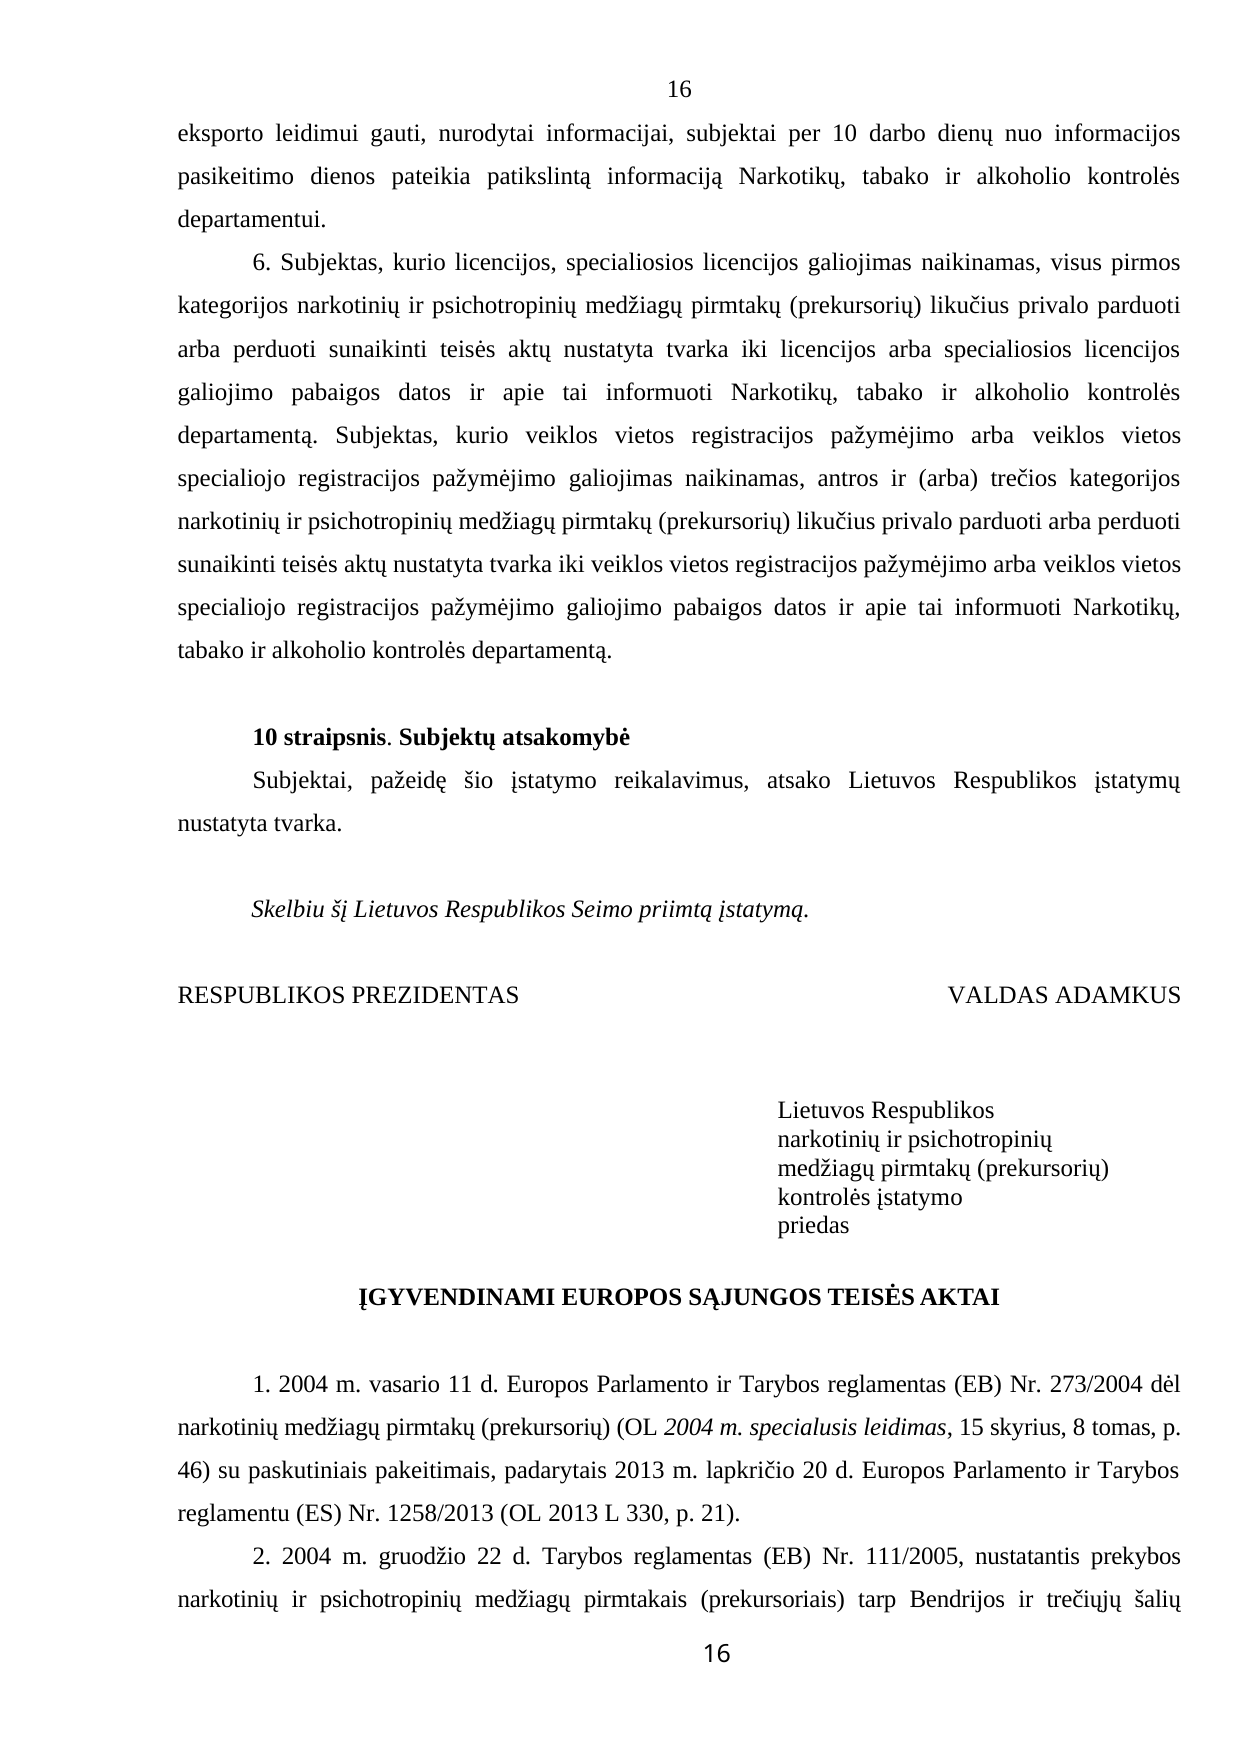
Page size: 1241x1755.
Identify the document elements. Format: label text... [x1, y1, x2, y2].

text Subjektai, pažeidę šio įstatymo reikalavimus, atsako Lietuvos Respublikos įstatymų nustatyta tvarka. [177, 765, 1181, 837]
text kontrolės įstatymo [177, 1182, 1181, 1211]
text narkotinių ir psichotropinių [177, 1124, 1181, 1153]
text RESPUBLIKOS PREZIDENTAS VALDAS ADAMKUS [177, 981, 1181, 1009]
text eksporto leidimui gauti, nurodytai informacijai, subjektai per 10 darbo dienų nuo informacijos pasikeitimo dienos pateikia patikslintą informaciją Narkotikų, tabako ir alkoholio kontrolės departamentui. [177, 118, 1181, 233]
text Skelbiu šį Lietuvos Respublikos Seimo priimtą įstatymą. [177, 894, 1181, 923]
text medžiagų pirmtakų (prekursorių) [177, 1153, 1181, 1182]
text 2. 2004 m. gruodžio 22 d. Tarybos reglamentas (EB) Nr. 111/2005, nustatantis prekybos narkotinių ir psichotropinių medžiagų pirmtakais (prekursoriais) tarp Bendrijos ir trečiųjų šalių [177, 1541, 1181, 1613]
text 6. Subjektas, kurio licencijos, specialiosios licencijos galiojimas naikinamas, visus pirmos kategorijos narkotinių ir psichotropinių medžiagų pirmtakų (prekursorių) likučius privalo parduoti arba perduoti sunaikinti teisės aktų nustatyta tvarka iki licencijos arba specialiosios licencijos galiojimo pabaigos datos ir apie tai informuoti Narkotikų, tabako ir alkoholio kontrolės departamentą. Subjektas, kurio veiklos vietos registracijos pažymėjimo arba veiklos vietos specialiojo registracijos pažymėjimo galiojimas naikinamas, antros ir (arba) trečios kategorijos narkotinių ir psichotropinių medžiagų pirmtakų (prekursorių) likučius privalo parduoti arba perduoti sunaikinti teisės aktų nustatyta tvarka iki veiklos vietos registracijos pažymėjimo arba veiklos vietos specialiojo registracijos pažymėjimo galiojimo pabaigos datos ir apie tai informuoti Narkotikų, tabako ir alkoholio kontrolės departamentą. [177, 247, 1181, 664]
text ĮGYVENDINAMI EUROPOS SĄJUNGOS TEISĖS AKTAI [177, 1282, 1181, 1311]
text Lietuvos Respublikos [177, 1096, 1181, 1124]
text 1. 2004 m. vasario 11 d. Europos Parlamento ir Tarybos reglamentas (EB) Nr. 273/2004 dėl narkotinių medžiagų pirmtakų (prekursorių) (OL 2004 m. specialusis leidimas, 15 skyrius, 8 tomas, p. 46) su paskutiniais pakeitimais, padarytais 2013 m. lapkričio 20 d. Europos Parlamento ir Tarybos reglamentu (ES) Nr. 1258/2013 (OL 2013 L 330, p. 21). [177, 1369, 1181, 1527]
text 10 straipsnis. Subjektų atsakomybė [177, 722, 1181, 751]
text priedas [177, 1211, 1181, 1239]
